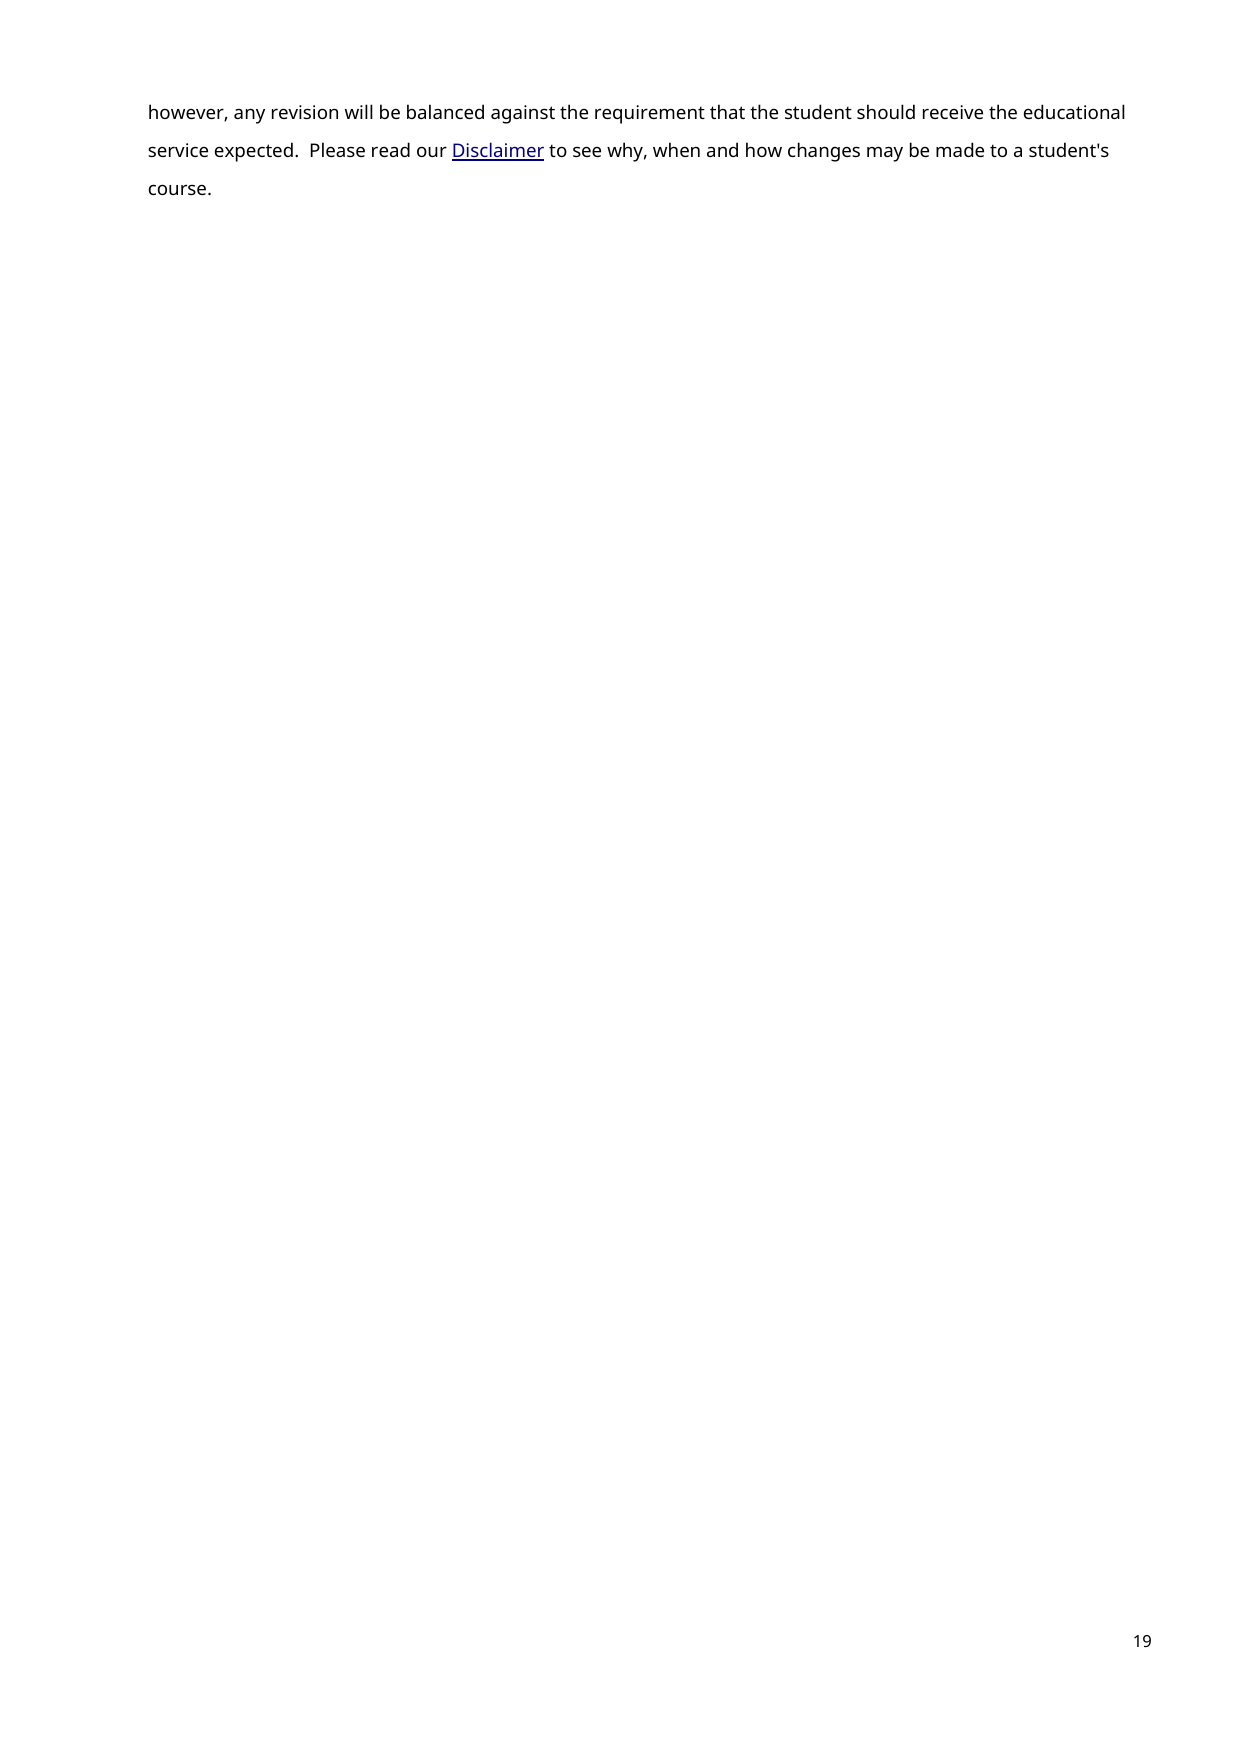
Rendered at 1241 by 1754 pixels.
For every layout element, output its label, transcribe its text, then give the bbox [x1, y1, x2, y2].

text however, any revision will be balanced against the requirement that the student should receive the educational service expected. Please read our Disclaimer to see why, when and how changes may be made to a student's course. [148, 99, 1152, 201]
